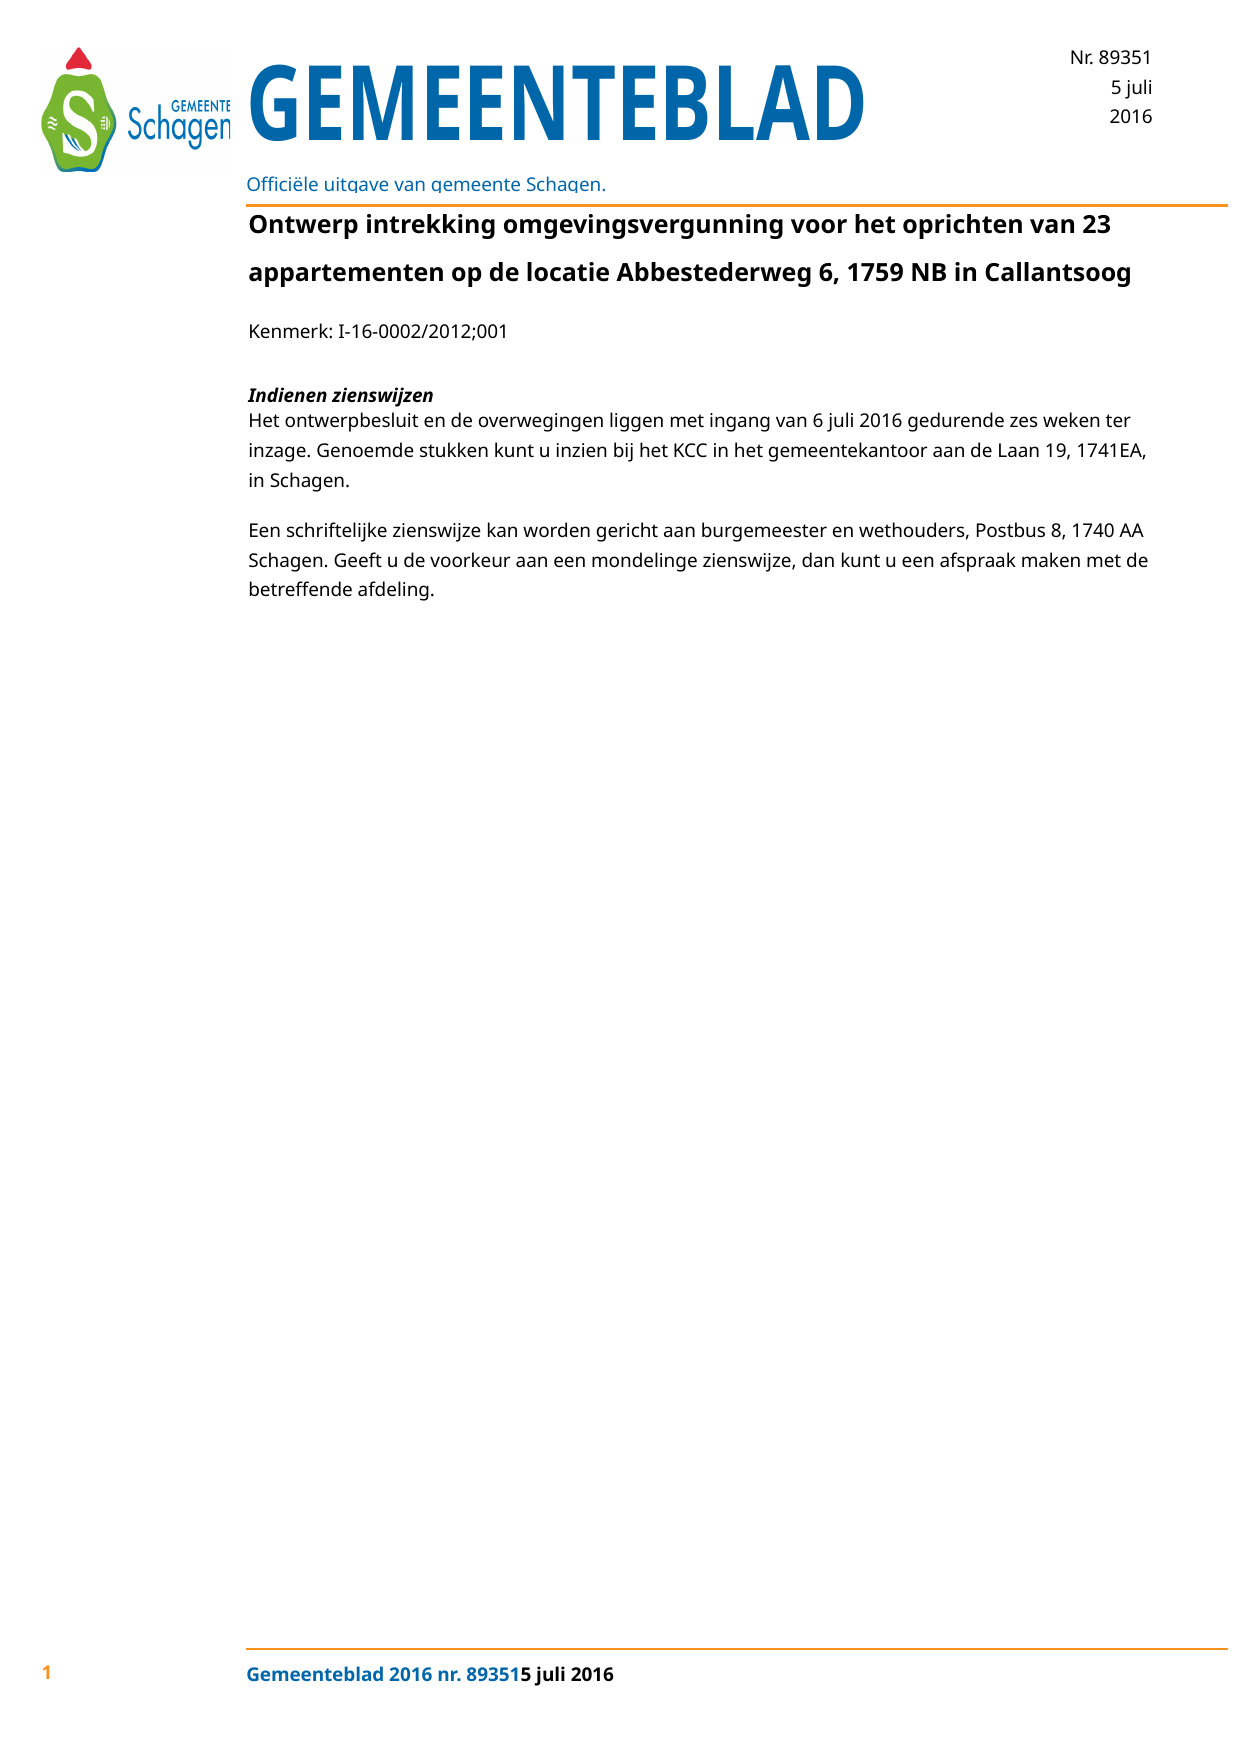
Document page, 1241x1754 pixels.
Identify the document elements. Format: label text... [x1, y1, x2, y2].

picture [41, 47, 231, 172]
text Ontwerp intrekking omgevingsvergunning voor het oprichten van 23 appartementen op de locatie Abbestederweg 6, 1759 NB in Callantsoog [248, 207, 1152, 288]
text Het ontwerpbesluit en de overwegingen liggen met ingang van 6 juli 2016 gedurende zes weken ter inzage. Genoemde stukken kunt u inzien bij het KCC in het gemeentekantoor aan de Laan 19, 1741EA, in Schagen. [248, 408, 1152, 492]
text Indienen zienswijzen [248, 382, 1152, 408]
text Een schriftelijke zienswijze kan worden gericht aan burgemeester en wethouders, Postbus 8, 1740 AA Schagen. Geeft u de voorkeur aan een mondelinge zienswijze, dan kunt u een afspraak maken met de betreffende afdeling. [248, 517, 1152, 602]
text Kenmerk: I-16-0002/2012;001 [248, 318, 1152, 344]
